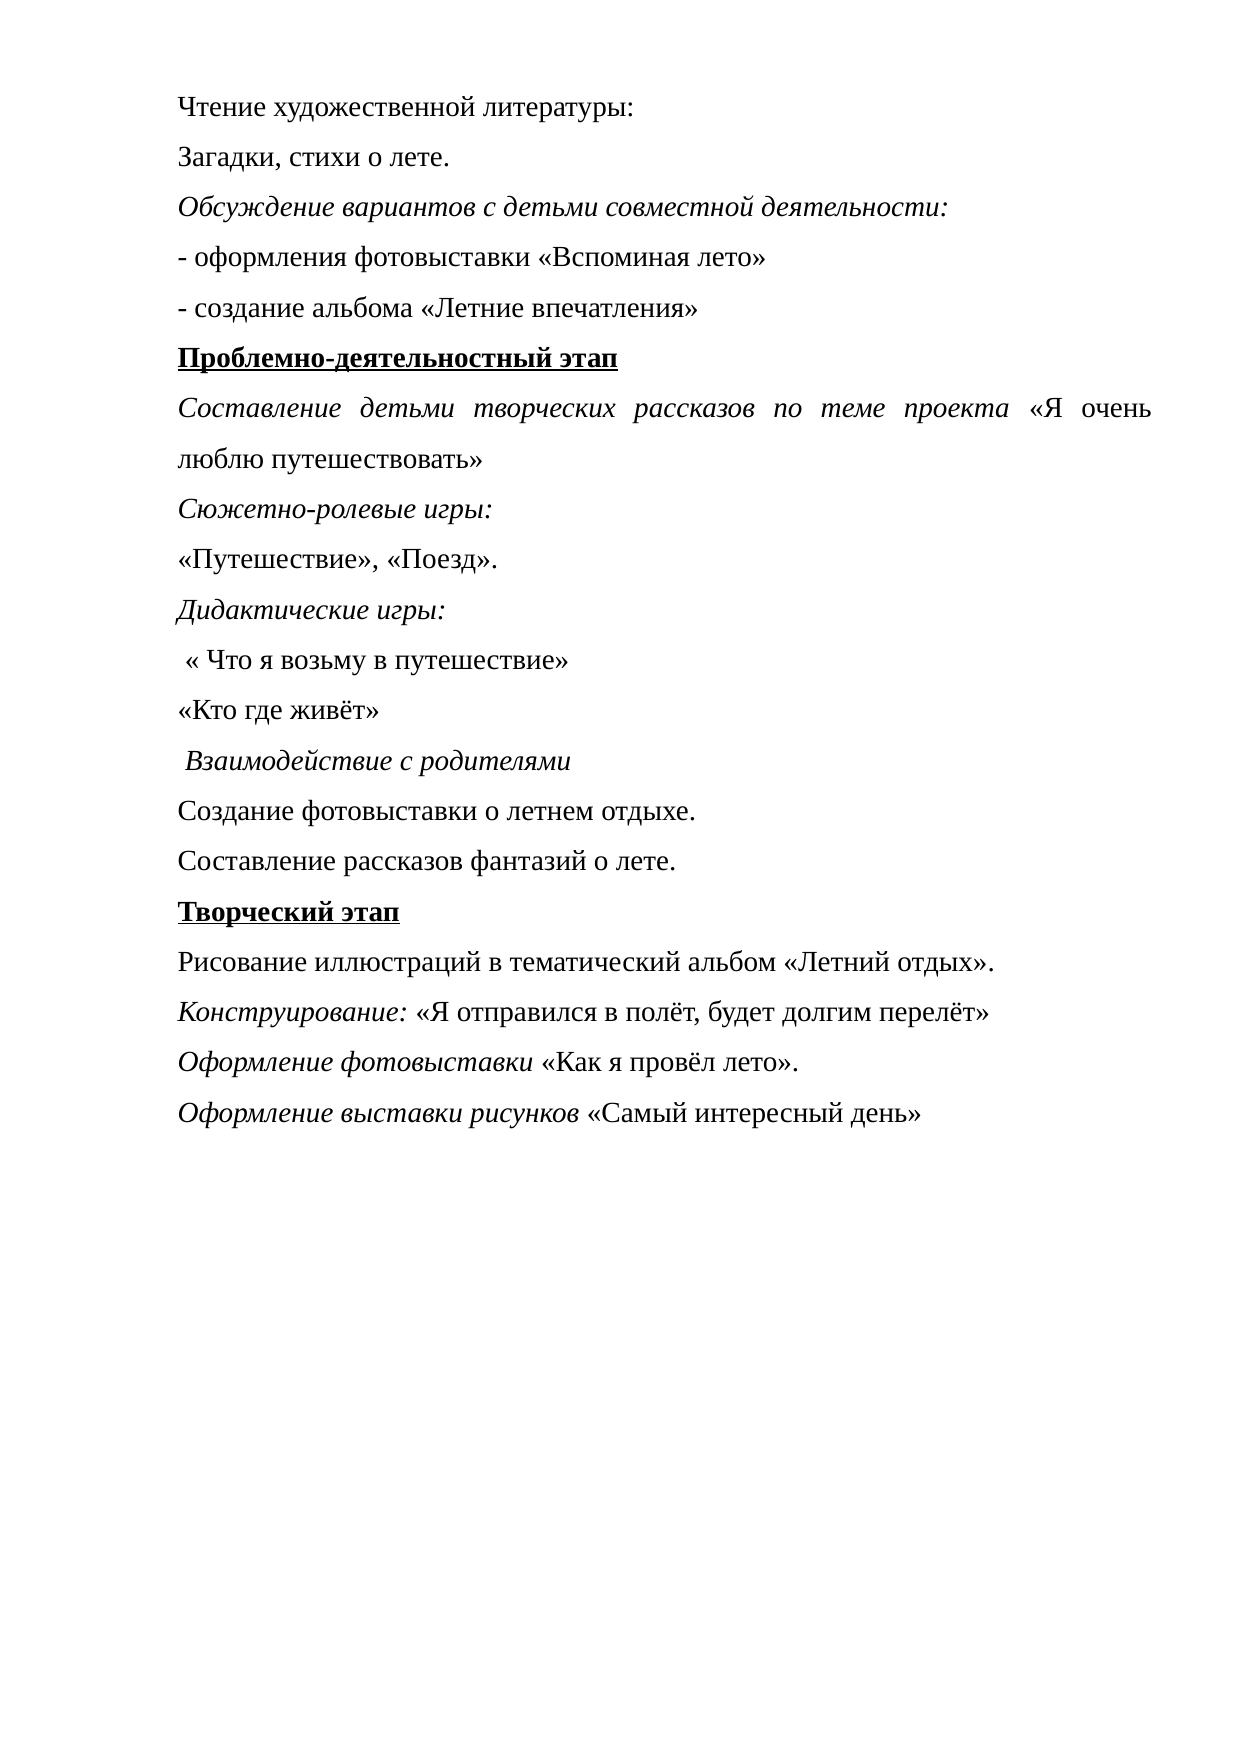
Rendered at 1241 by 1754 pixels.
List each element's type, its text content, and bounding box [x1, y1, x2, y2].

text «Путешествие», «Поезд». [177, 541, 1152, 575]
text - оформления фотовыставки «Вспоминая лето» [177, 239, 1152, 273]
text Создание фотовыставки о летнем отдыхе. [177, 793, 1152, 827]
text Дидактические игры: [177, 592, 1152, 625]
text Чтение художественной литературы: [177, 89, 1152, 122]
text Загадки, стихи о лете. [177, 139, 1152, 172]
text Оформление фотовыставки «Как я провёл лето». [177, 1044, 1152, 1078]
text Составление детьми творческих рассказов по теме проекта «Я очень люблю путешествовать» [177, 391, 1152, 474]
text Рисование иллюстраций в тематический альбом «Летний отдых». [177, 944, 1152, 977]
text Творческий этап [177, 894, 1152, 927]
text Конструирование: «Я отправился в полёт, будет долгим перелёт» [177, 994, 1152, 1028]
text Взаимодействие с родителями [177, 743, 1152, 776]
text Обсуждение вариантов с детьми совместной деятельности: [177, 189, 1152, 223]
text Составление рассказов фантазий о лете. [177, 843, 1152, 877]
text « Что я возьму в путешествие» [177, 642, 1152, 676]
text - создание альбома «Летние впечатления» [177, 290, 1152, 323]
text Оформление выставки рисунков «Самый интересный день» [177, 1095, 1152, 1128]
text Проблемно-деятельностный этап [177, 340, 1152, 374]
text «Кто где живёт» [177, 692, 1152, 726]
text Сюжетно-ролевые игры: [177, 491, 1152, 525]
